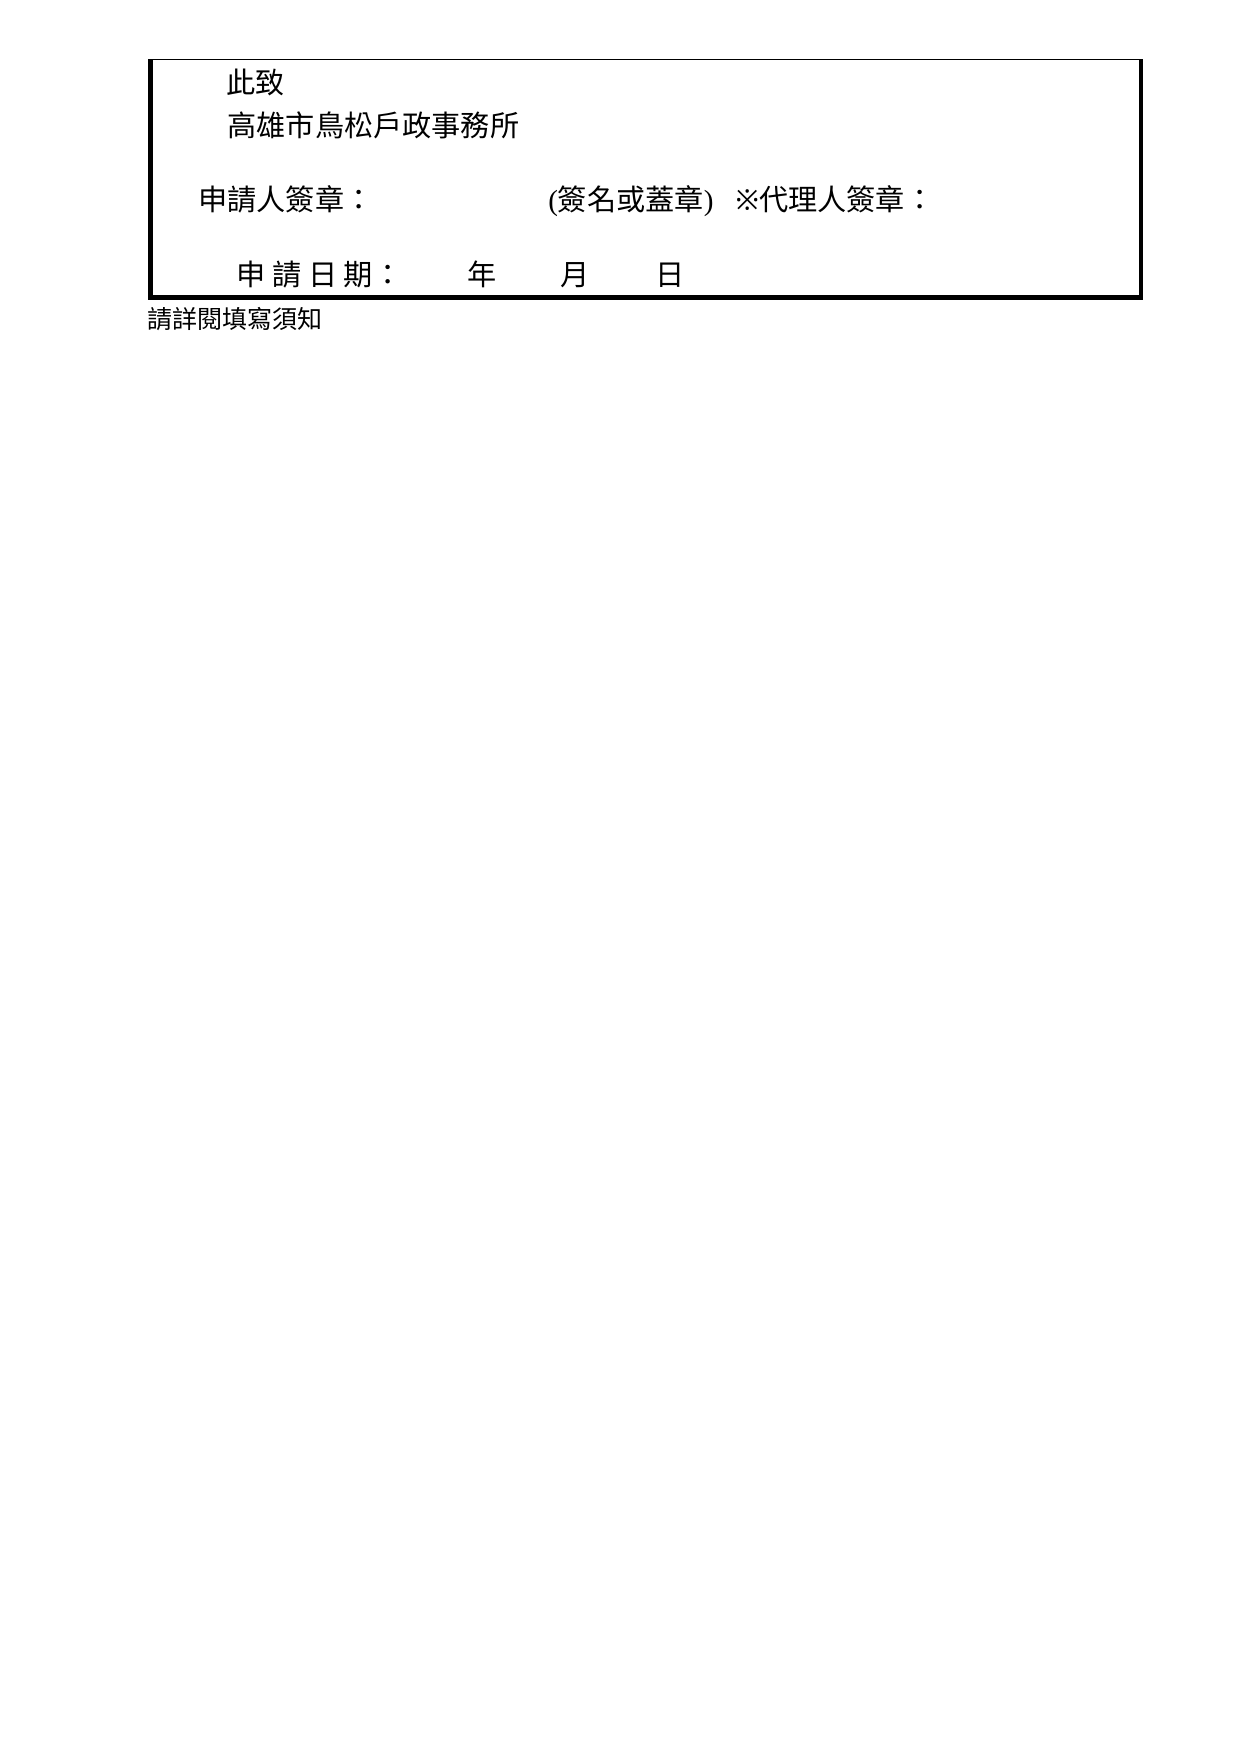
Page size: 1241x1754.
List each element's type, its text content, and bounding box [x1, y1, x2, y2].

table_cell 此致 高雄市鳥松戶政事務所 申請人簽章： (簽名或蓋章) ※代理人簽章： 申 請 日 期： 年 月 日 [153, 60, 1139, 295]
text 請詳閱填寫須知 [148, 300, 1144, 336]
